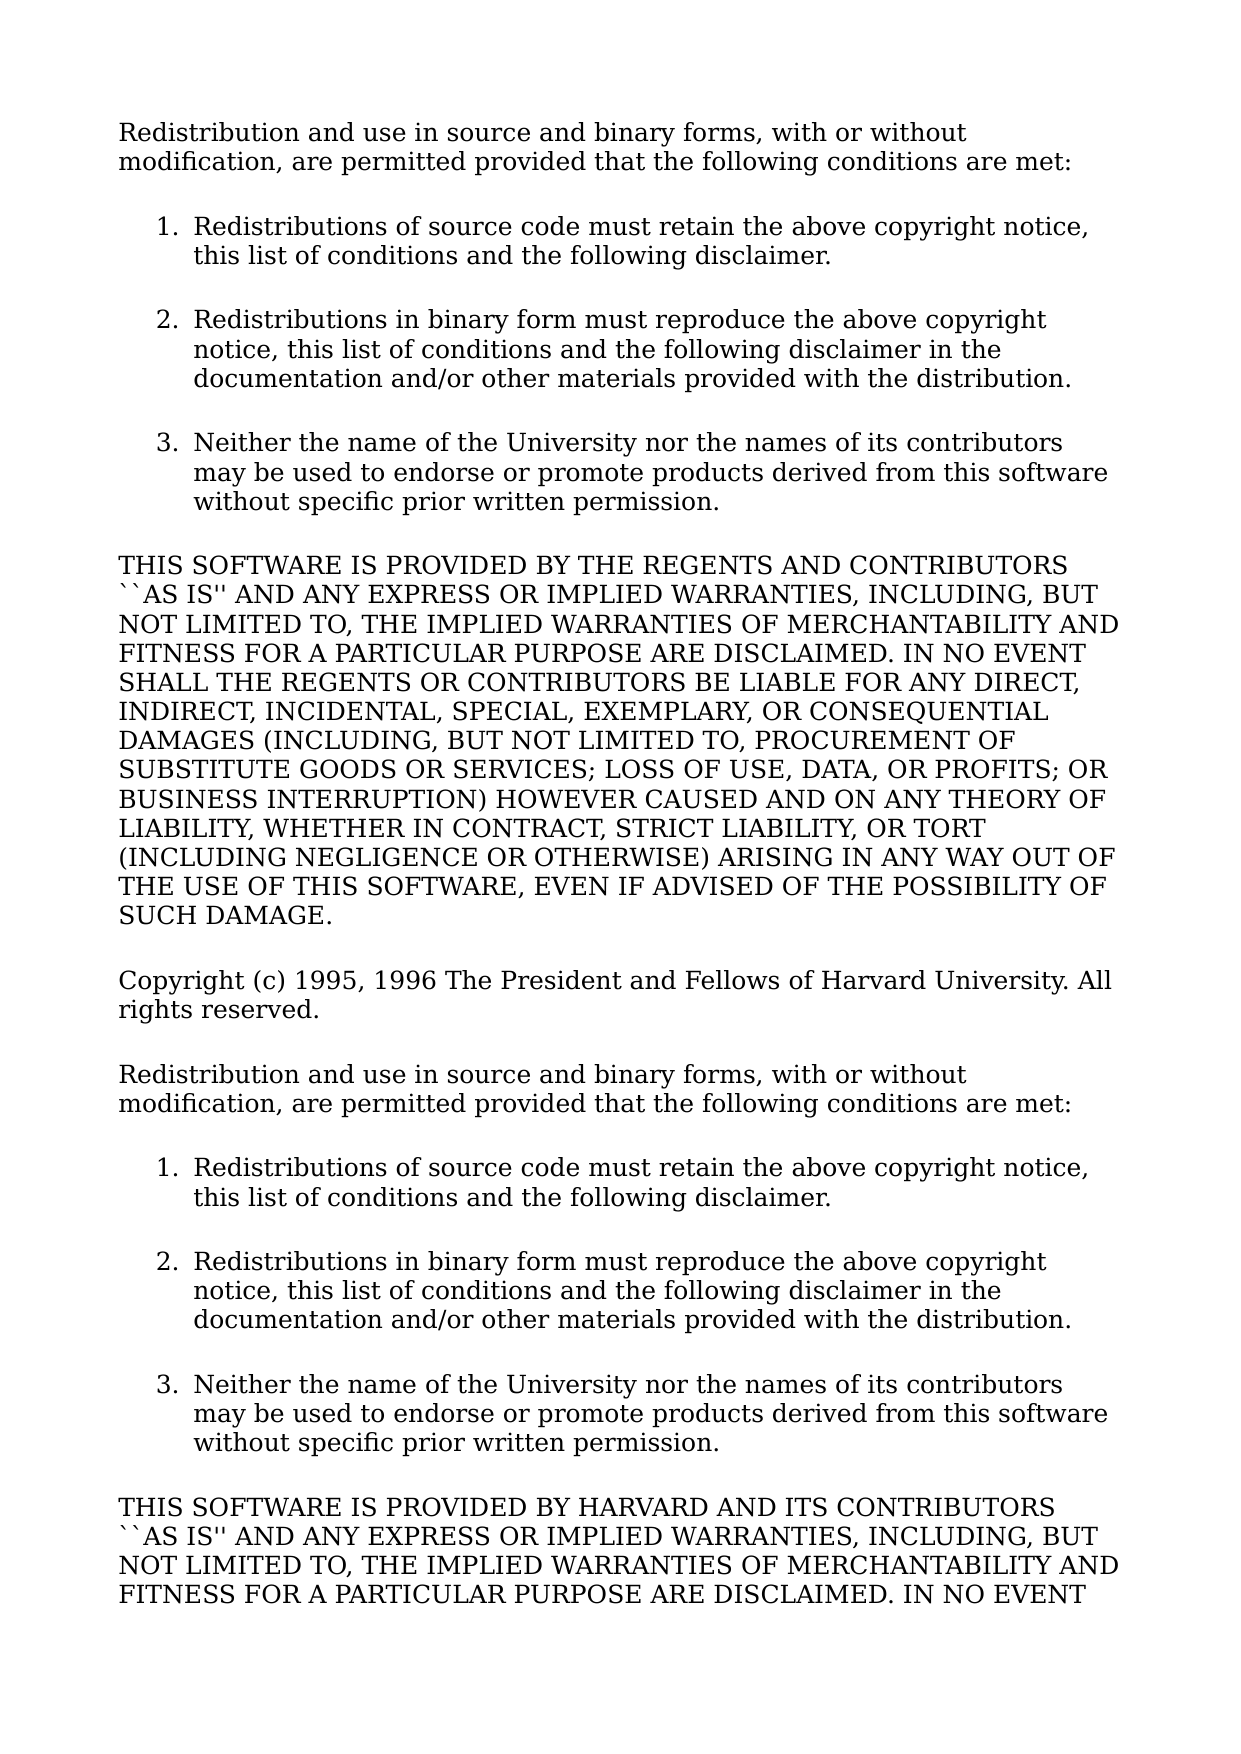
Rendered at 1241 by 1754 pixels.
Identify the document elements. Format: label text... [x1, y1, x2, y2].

text Copyright (c) 1995, 1996 The President and Fellows of Harvard University. All rights reserved. [118, 966, 1122, 1024]
list Redistributions in binary form must reproduce the above copyright notice, this list of conditions and the following disclaimer in the documentation and/or other materials provided with the distribution. [156, 306, 1122, 393]
text Redistribution and use in source and binary forms, with or without modification, are permitted provided that the following conditions are met: [118, 1060, 1122, 1118]
list Redistributions in binary form must reproduce the above copyright notice, this list of conditions and the following disclaimer in the documentation and/or other materials provided with the distribution. [156, 1247, 1122, 1335]
text THIS SOFTWARE IS PROVIDED BY HARVARD AND ITS CONTRIBUTORS ``AS IS'' AND ANY EXPRESS OR IMPLIED WARRANTIES, INCLUDING, BUT NOT LIMITED TO, THE IMPLIED WARRANTIES OF MERCHANTABILITY AND FITNESS FOR A PARTICULAR PURPOSE ARE DISCLAIMED. IN NO EVENT [118, 1493, 1122, 1610]
list Neither the name of the University nor the names of its contributors may be used to endorse or promote products derived from this software without specific prior written permission. [156, 428, 1122, 516]
list Neither the name of the University nor the names of its contributors may be used to endorse or promote products derived from this software without specific prior written permission. [156, 1370, 1122, 1458]
list Redistributions of source code must retain the above copyright notice, this list of conditions and the following disclaimer. [156, 212, 1122, 270]
text THIS SOFTWARE IS PROVIDED BY THE REGENTS AND CONTRIBUTORS ``AS IS'' AND ANY EXPRESS OR IMPLIED WARRANTIES, INCLUDING, BUT NOT LIMITED TO, THE IMPLIED WARRANTIES OF MERCHANTABILITY AND FITNESS FOR A PARTICULAR PURPOSE ARE DISCLAIMED. IN NO EVENT SHALL THE REGENTS OR CONTRIBUTORS BE LIABLE FOR ANY DIRECT, INDIRECT, INCIDENTAL, SPECIAL, EXEMPLARY, OR CONSEQUENTIAL DAMAGES (INCLUDING, BUT NOT LIMITED TO, PROCUREMENT OF SUBSTITUTE GOODS OR SERVICES; LOSS OF USE, DATA, OR PROFITS; OR BUSINESS INTERRUPTION) HOWEVER CAUSED AND ON ANY THEORY OF LIABILITY, WHETHER IN CONTRACT, STRICT LIABILITY, OR TORT (INCLUDING NEGLIGENCE OR OTHERWISE) ARISING IN ANY WAY OUT OF THE USE OF THIS SOFTWARE, EVEN IF ADVISED OF THE POSSIBILITY OF SUCH DAMAGE. [118, 551, 1122, 931]
list Redistributions of source code must retain the above copyright notice, this list of conditions and the following disclaimer. [156, 1153, 1122, 1212]
text Redistribution and use in source and binary forms, with or without modification, are permitted provided that the following conditions are met: [118, 118, 1122, 176]
